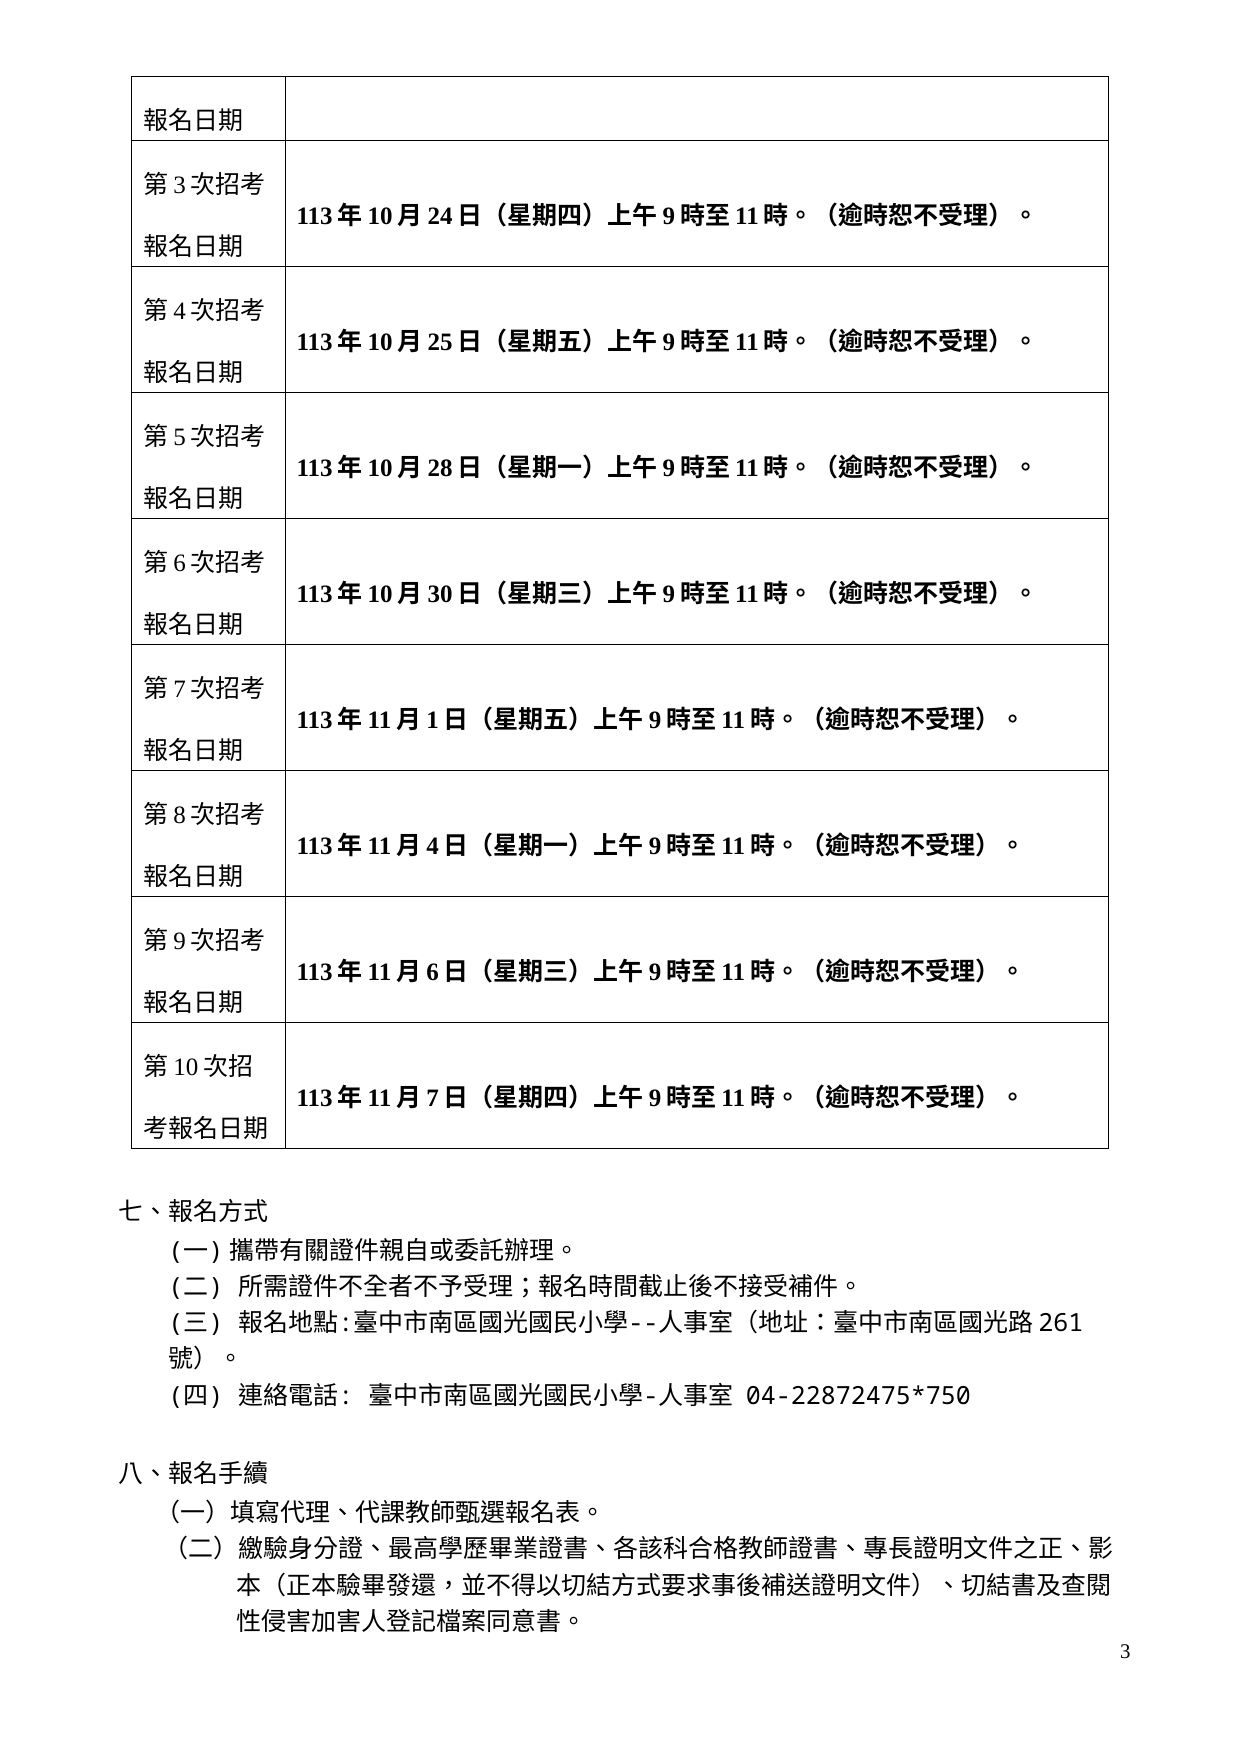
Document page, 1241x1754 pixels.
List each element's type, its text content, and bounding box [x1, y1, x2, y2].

text （一）填寫代理、代課教師甄選報名表。 [118, 1493, 1122, 1529]
text （二）繳驗身分證、最高學歷畢業證書、各該科合格教師證書、專長證明文件之正、影本（正本驗畢發還，並不得以切結方式要求事後補送證明文件）、切結書及查閱性侵害加害人登記檔案同意書。 [118, 1529, 1122, 1638]
text (二) 所需證件不全者不予受理；報名時間截止後不接受補件。 [168, 1266, 1122, 1303]
table_cell 113年10月24日（星期四）上午9時至11時。（逾時恕不受理）。 [286, 141, 1108, 266]
text (四) 連絡電話: 臺中市南區國光國民小學-人事室 04-22872475*750 [168, 1375, 1122, 1411]
table_cell 第3次招考報名日期 [132, 141, 285, 266]
table_cell 第9次招考報名日期 [132, 897, 285, 1022]
text (三) 報名地點:臺中市南區國光國民小學--人事室（地址：臺中市南區國光路261號）。 [168, 1303, 1122, 1375]
text (一) 攜帶有關證件親自或委託辦理。 [168, 1230, 1122, 1266]
table_cell 第8次招考報名日期 [132, 771, 285, 896]
table_cell 113年11月4日（星期一）上午9時至11時。（逾時恕不受理）。 [286, 771, 1108, 896]
table_cell 113年11月1日（星期五）上午9時至11時。（逾時恕不受理）。 [286, 645, 1108, 770]
table_cell 第5次招考報名日期 [132, 393, 285, 518]
table_cell 第6次招考報名日期 [132, 519, 285, 644]
table_cell 113年10月28日（星期一）上午9時至11時。（逾時恕不受理）。 [286, 393, 1108, 518]
table_cell 第10次招考報名日期 [132, 1023, 285, 1148]
table_cell 113年10月25日（星期五）上午9時至11時。（逾時恕不受理）。 [286, 267, 1108, 392]
table_cell 113年10月30日（星期三）上午9時至11時。（逾時恕不受理）。 [286, 519, 1108, 644]
table_cell 第7次招考報名日期 [132, 645, 285, 770]
text 七、報名方式 [118, 1168, 1122, 1230]
table_cell [286, 77, 1108, 139]
table_cell 113年11月6日（星期三）上午9時至11時。（逾時恕不受理）。 [286, 897, 1108, 1022]
table_cell 113年11月7日（星期四）上午9時至11時。（逾時恕不受理）。 [286, 1023, 1108, 1148]
table_cell 第4次招考報名日期 [132, 267, 285, 392]
table_cell 報名日期 [132, 77, 285, 139]
text 八、報名手續 [118, 1430, 1122, 1493]
